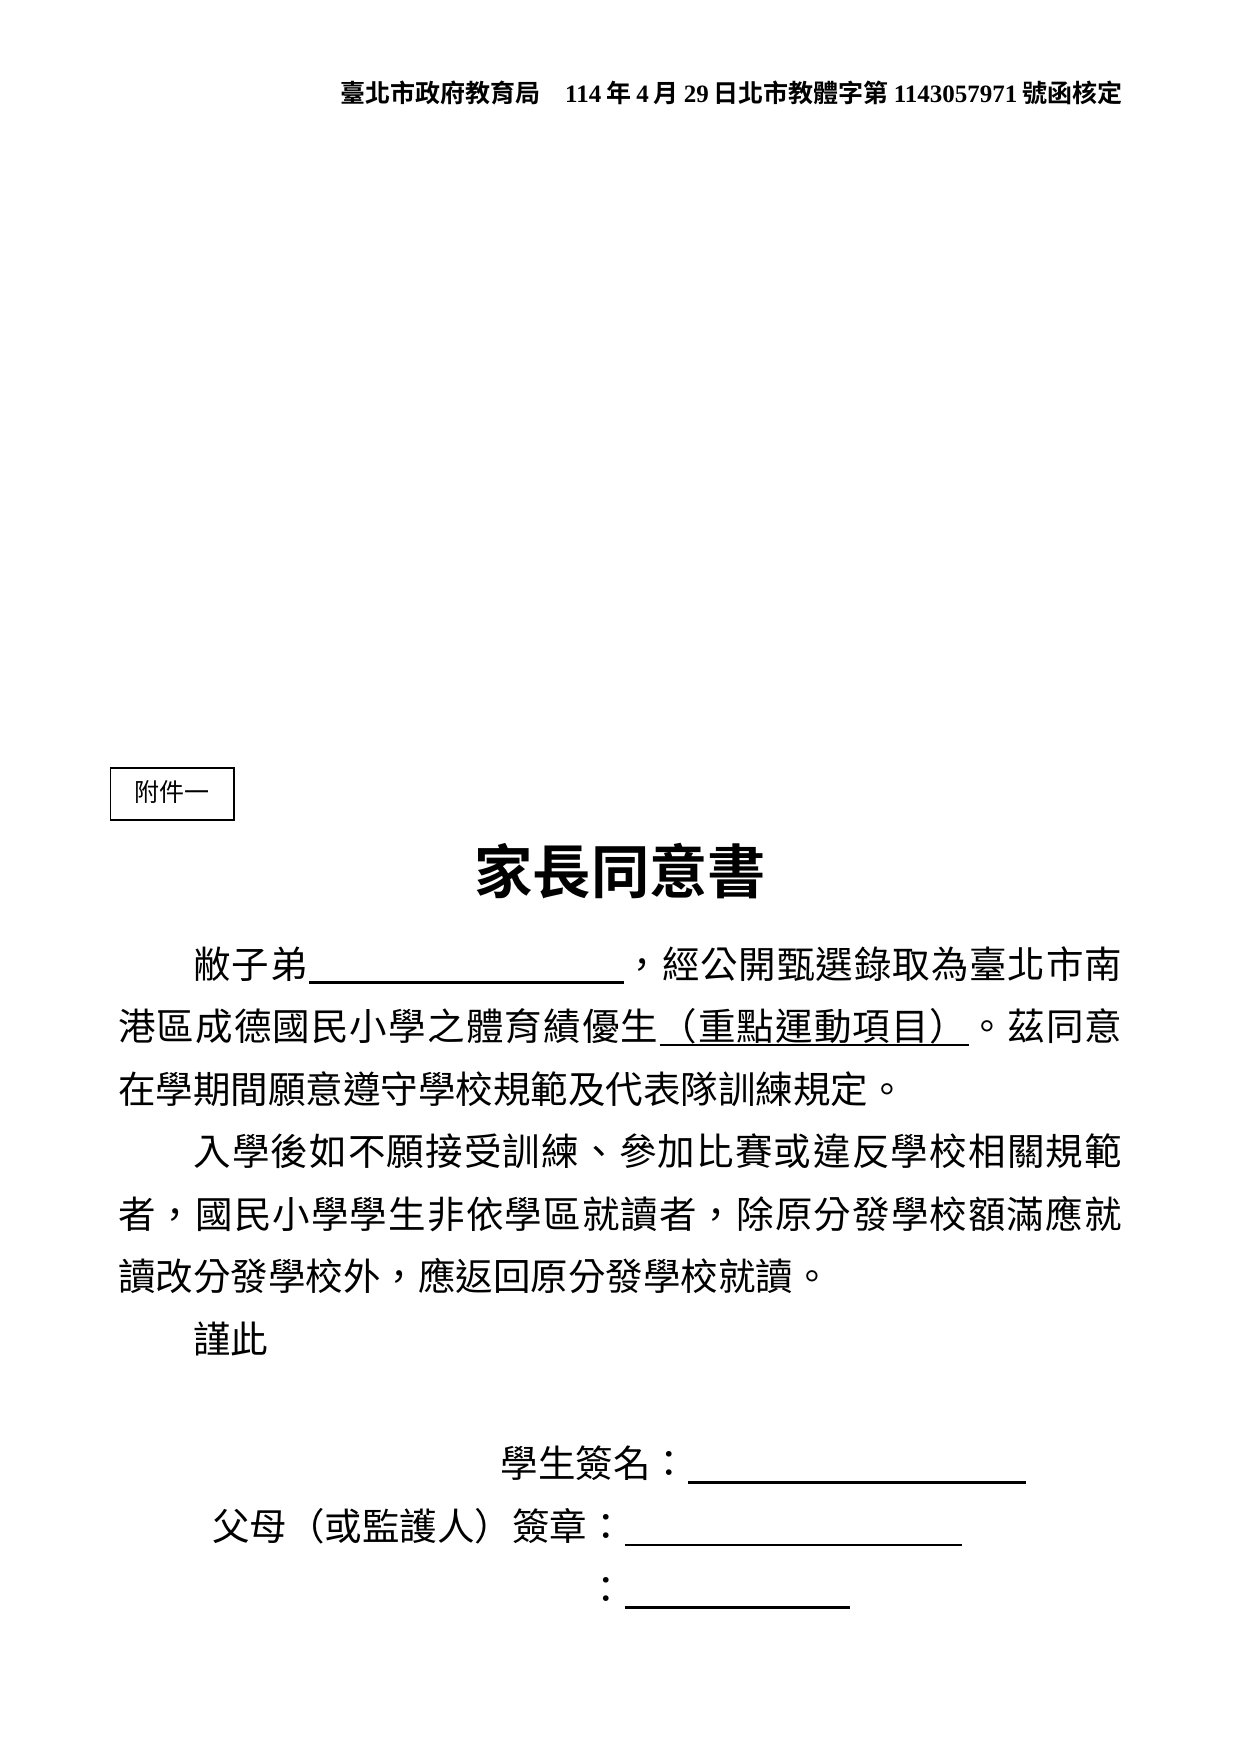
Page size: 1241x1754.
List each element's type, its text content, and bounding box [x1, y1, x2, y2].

text 父母（或監護人）簽章： [118, 1482, 1122, 1545]
text 入學後如不願接受訓練、參加比賽或違反學校相關規範者，國民小學學生非依學區就讀者，除原分發學校額滿應就讀改分發學校外，應返回原分發學校就讀。 [118, 1107, 1122, 1295]
text 謹此 [118, 1295, 1122, 1357]
text 學生簽名： [118, 1420, 1122, 1482]
text 家長同意書 [118, 795, 1122, 920]
text 附件一 [126, 776, 218, 807]
text 敝子弟 ，經公開甄選錄取為臺北市南港區成德國民小學之體育績優生（重點運動項目）。茲同意在學期間願意遵守學校規範及代表隊訓練規定。 [118, 920, 1122, 1107]
text ： [118, 1545, 1122, 1607]
